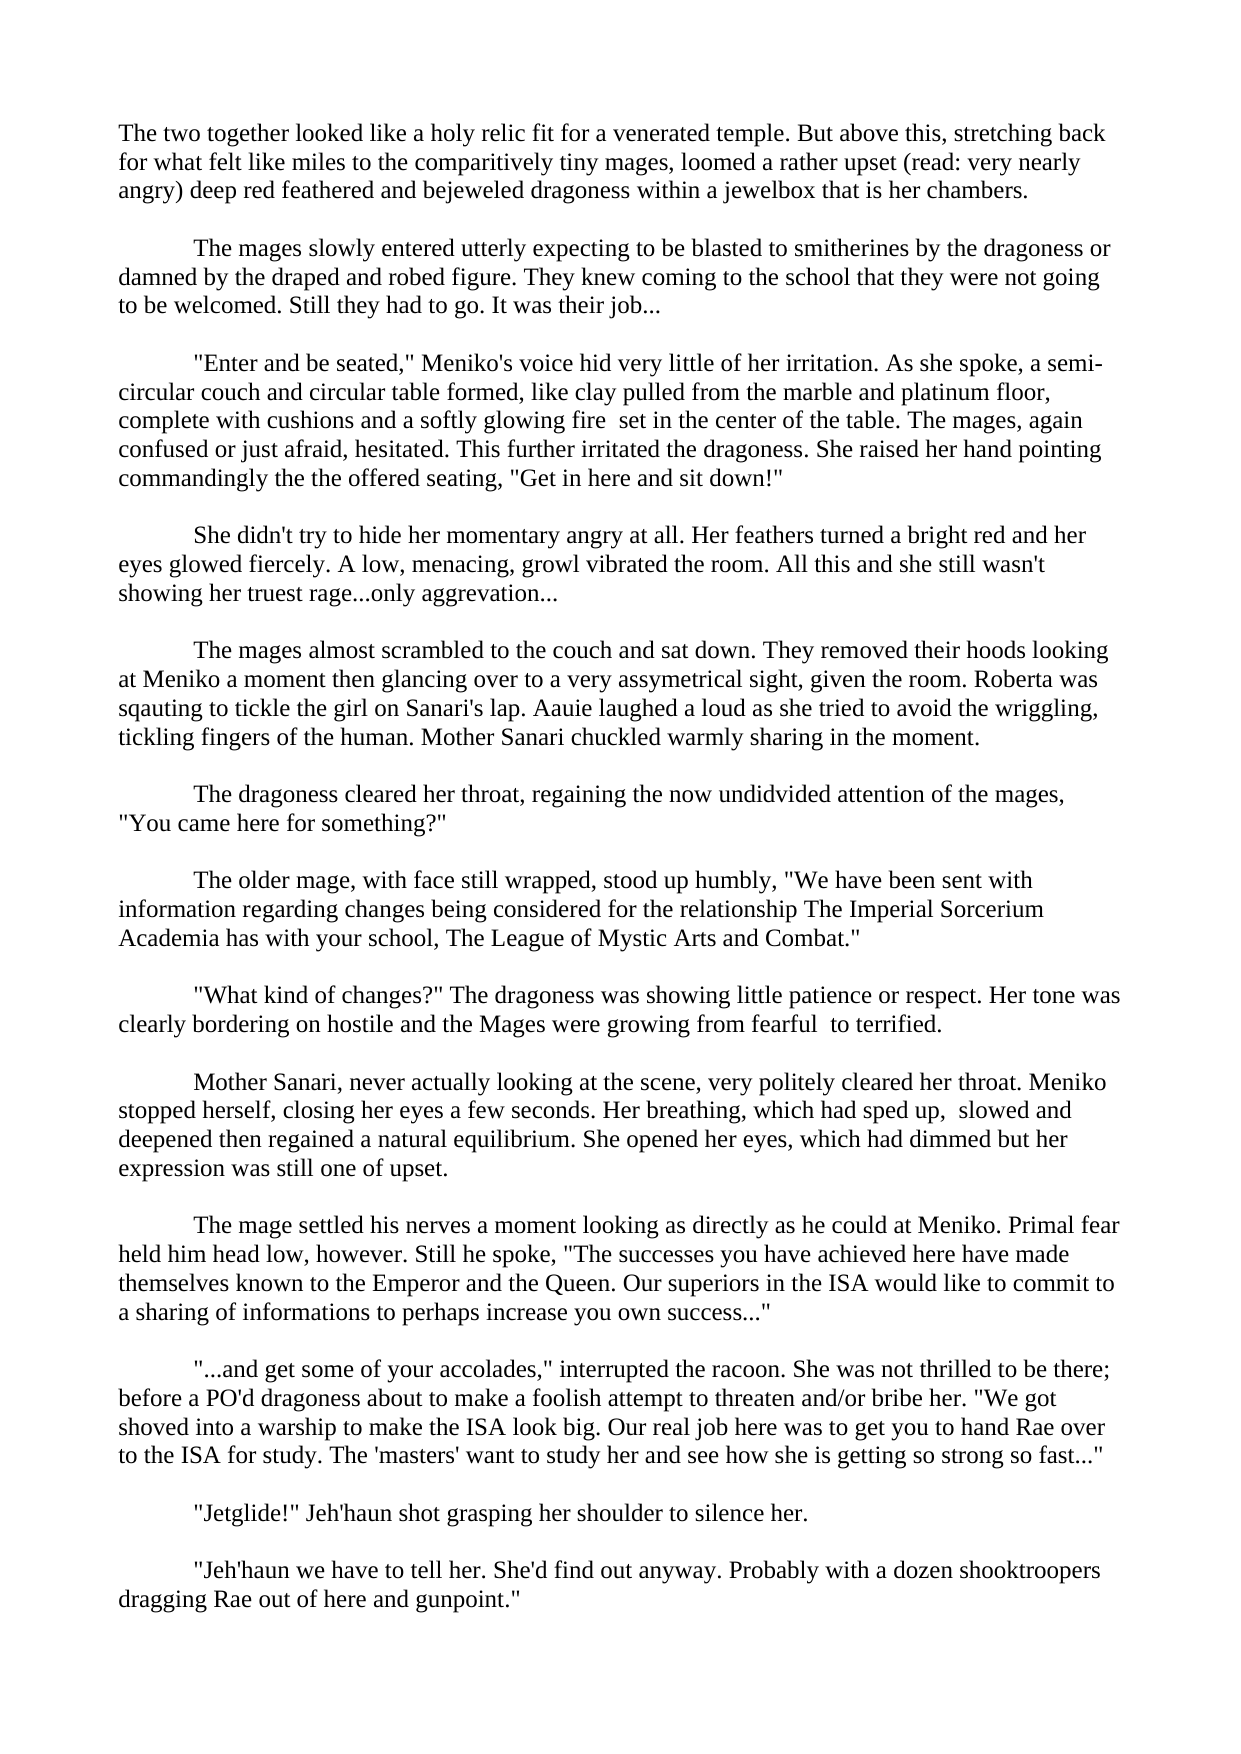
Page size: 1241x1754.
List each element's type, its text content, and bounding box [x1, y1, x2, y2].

text The mages almost scrambled to the couch and sat down. They removed their hoods looking at Meniko a moment then glancing over to a very assymetrical sight, given the room. Roberta was sqauting to tickle the girl on Sanari's lap. Aauie laughed a loud as she tried to avoid the wriggling, tickling fingers of the human. Mother Sanari chuckled warmly sharing in the moment. [118, 636, 1122, 751]
text The dragoness cleared her throat, regaining the now undidvided attention of the mages, "You came here for something?" [118, 779, 1122, 837]
text "Enter and be seated," Meniko's voice hid very little of her irritation. As she spoke, a semi-circular couch and circular table formed, like clay pulled from the marble and platinum floor, complete with cushions and a softly glowing fire set in the center of the table. The mages, again confused or just afraid, hesitated. This further irritated the dragoness. She raised her hand pointing commandingly the the offered seating, "Get in here and sit down!" [118, 348, 1122, 492]
text "...and get some of your accolades," interrupted the racoon. She was not thrilled to be there; before a PO'd dragoness about to make a foolish attempt to threaten and/or bribe her. "We got shoved into a warship to make the ISA look big. Our real job here was to get you to hand Rae over to the ISA for study. The 'masters' want to study her and see how she is getting so strong so fast..." [118, 1354, 1122, 1469]
text "Jetglide!" Jeh'haun shot grasping her shoulder to silence her. [118, 1498, 1122, 1527]
text The mage settled his nerves a moment looking as directly as he could at Meniko. Primal fear held him head low, however. Still he spoke, "The successes you have achieved here have made themselves known to the Emperor and the Queen. Our superiors in the ISA would like to commit to a sharing of informations to perhaps increase you own success..." [118, 1211, 1122, 1326]
text "What kind of changes?" The dragoness was showing little patience or respect. Her tone was clearly bordering on hostile and the Mages were growing from fearful to terrified. [118, 981, 1122, 1038]
text The two together looked like a holy relic fit for a venerated temple. But above this, stretching back for what felt like miles to the comparitively tiny mages, loomed a rather upset (read: very nearly angry) deep red feathered and bejeweled dragoness within a jewelbox that is her chambers. [118, 118, 1122, 204]
text Mother Sanari, never actually looking at the scene, very politely cleared her throat. Meniko stopped herself, closing her eyes a few seconds. Her breathing, which had sped up, slowed and deepened then regained a natural equilibrium. She opened her eyes, which had dimmed but her expression was still one of upset. [118, 1067, 1122, 1182]
text "Jeh'haun we have to tell her. She'd find out anyway. Probably with a dozen shooktroopers dragging Rae out of here and gunpoint." [118, 1556, 1122, 1613]
text The older mage, with face still wrapped, stood up humbly, "We have been sent with information regarding changes being considered for the relationship The Imperial Sorcerium Academia has with your school, The League of Mystic Arts and Combat." [118, 866, 1122, 952]
text She didn't try to hide her momentary angry at all. Her feathers turned a bright red and her eyes glowed fiercely. A low, menacing, growl vibrated the room. All this and she still wasn't showing her truest rage...only aggrevation... [118, 521, 1122, 607]
text The mages slowly entered utterly expecting to be blasted to smitherines by the dragoness or damned by the draped and robed figure. They knew coming to the school that they were not going to be welcomed. Still they had to go. It was their job... [118, 233, 1122, 319]
